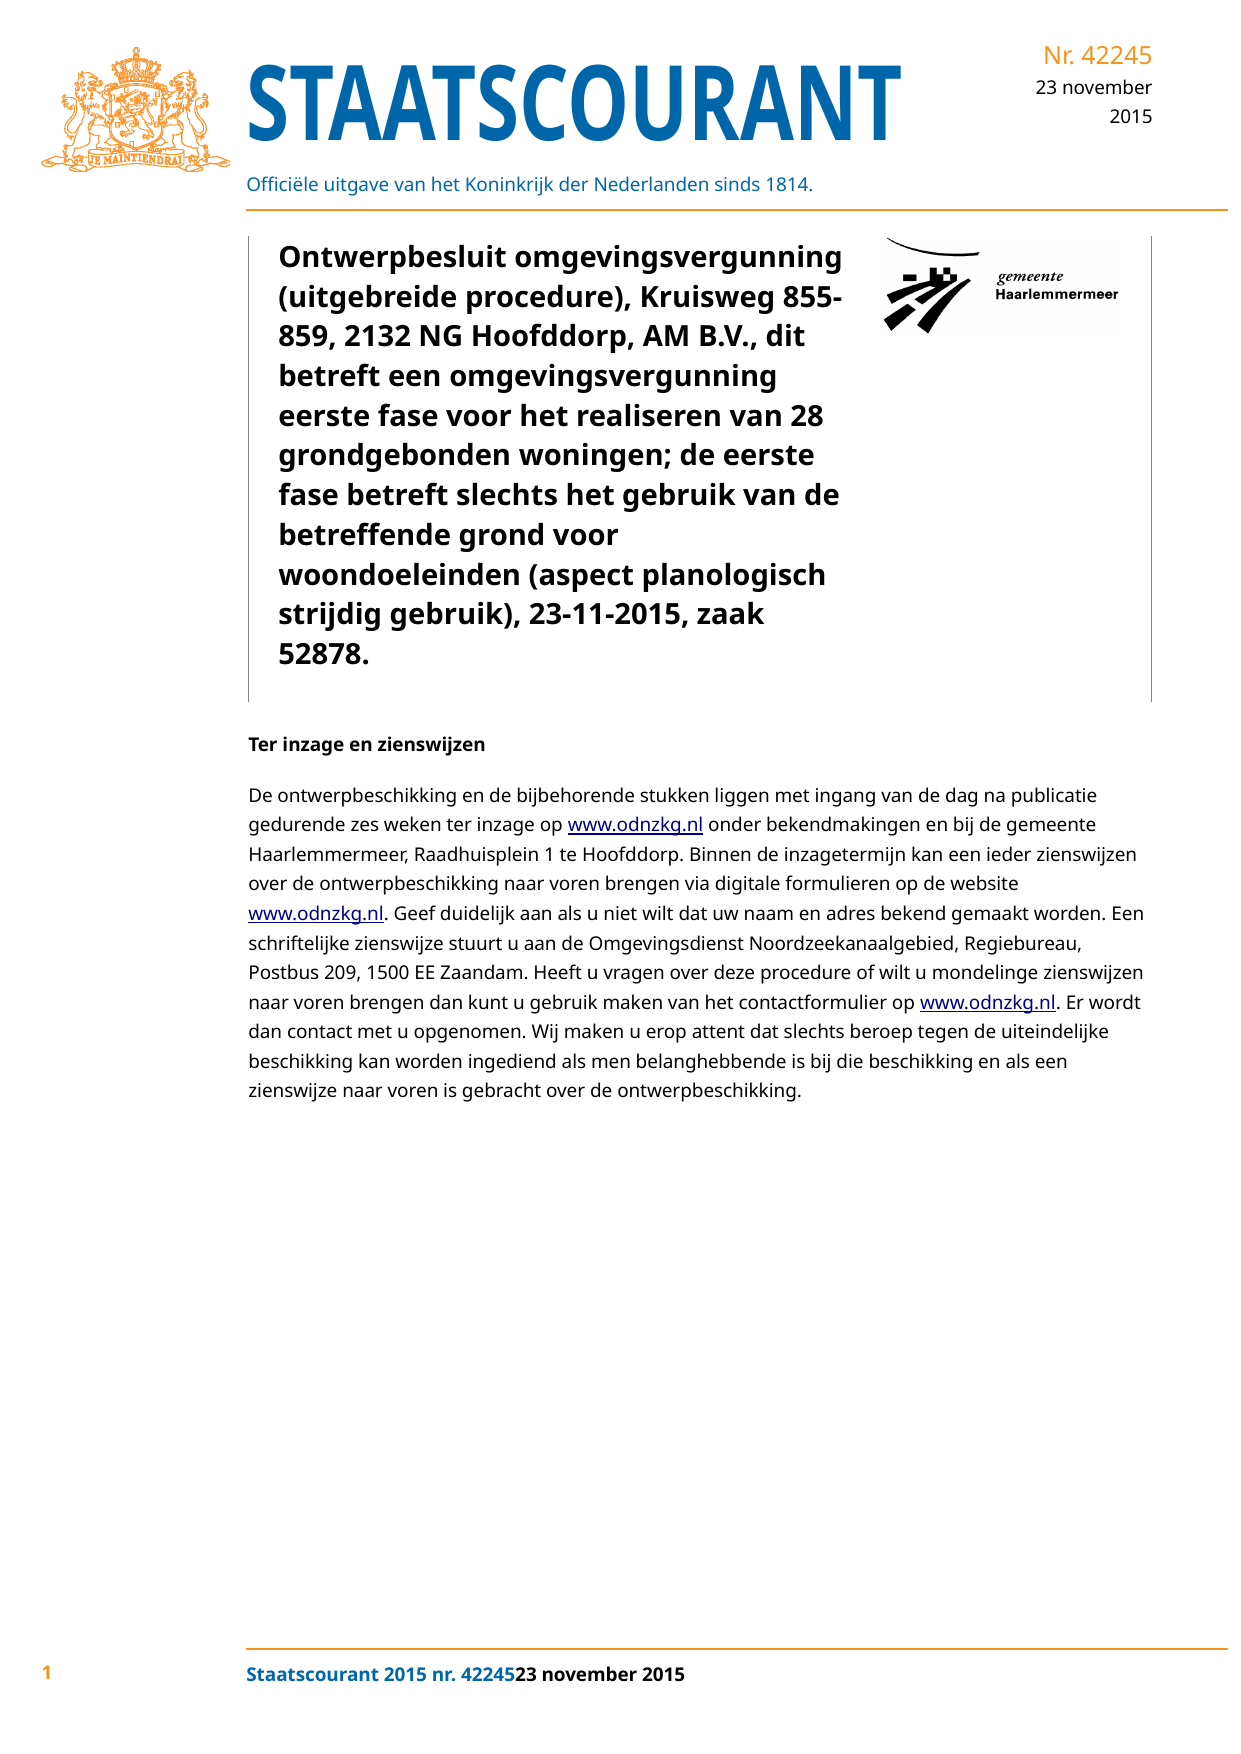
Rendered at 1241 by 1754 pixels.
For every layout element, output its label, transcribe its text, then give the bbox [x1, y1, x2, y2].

table_header [850, 236, 1151, 702]
picture [882, 236, 1119, 334]
table_header Ontwerpbesluit omgevingsvergunning (uitgebreide procedure), Kruisweg 855-859, 2132 NG Hoofddorp, AM B.V., dit betreft een omgevingsvergunning eerste fase voor het realiseren van 28 grondgebonden woningen; de eerste fase betreft slechts het gebruik van de betreffende grond voor woondoeleinden (aspect planologisch strijdig gebruik), 23-11-2015, zaak 52878. [249, 236, 850, 702]
picture [41, 47, 231, 172]
text De ontwerpbeschikking en de bijbehorende stukken liggen met ingang van de dag na publicatie gedurende zes weken ter inzage op www.odnzkg.nl onder bekendmakingen en bij de gemeente Haarlemmermeer, Raadhuisplein 1 te Hoofddorp. Binnen de inzagetermijn kan een ieder zienswijzen over de ontwerpbeschikking naar voren brengen via digitale formulieren op de website www.odnzkg.nl. Geef duidelijk aan als u niet wilt dat uw naam en adres bekend gemaakt worden. Een schriftelijke zienswijze stuurt u aan de Omgevingsdienst Noordzeekanaalgebied, Regiebureau, Postbus 209, 1500 EE Zaandam. Heeft u vragen over deze procedure of wilt u mondelinge zienswijzen naar voren brengen dan kunt u gebruik maken van het contactformulier op www.odnzkg.nl. Er wordt dan contact met u opgenomen. Wij maken u erop attent dat slechts beroep tegen de uiteindelijke beschikking kan worden ingediend als men belanghebbende is bij die beschikking en als een zienswijze naar voren is gebracht over de ontwerpbeschikking. [248, 782, 1152, 1103]
text Ter inzage en zienswijzen [248, 731, 1152, 757]
